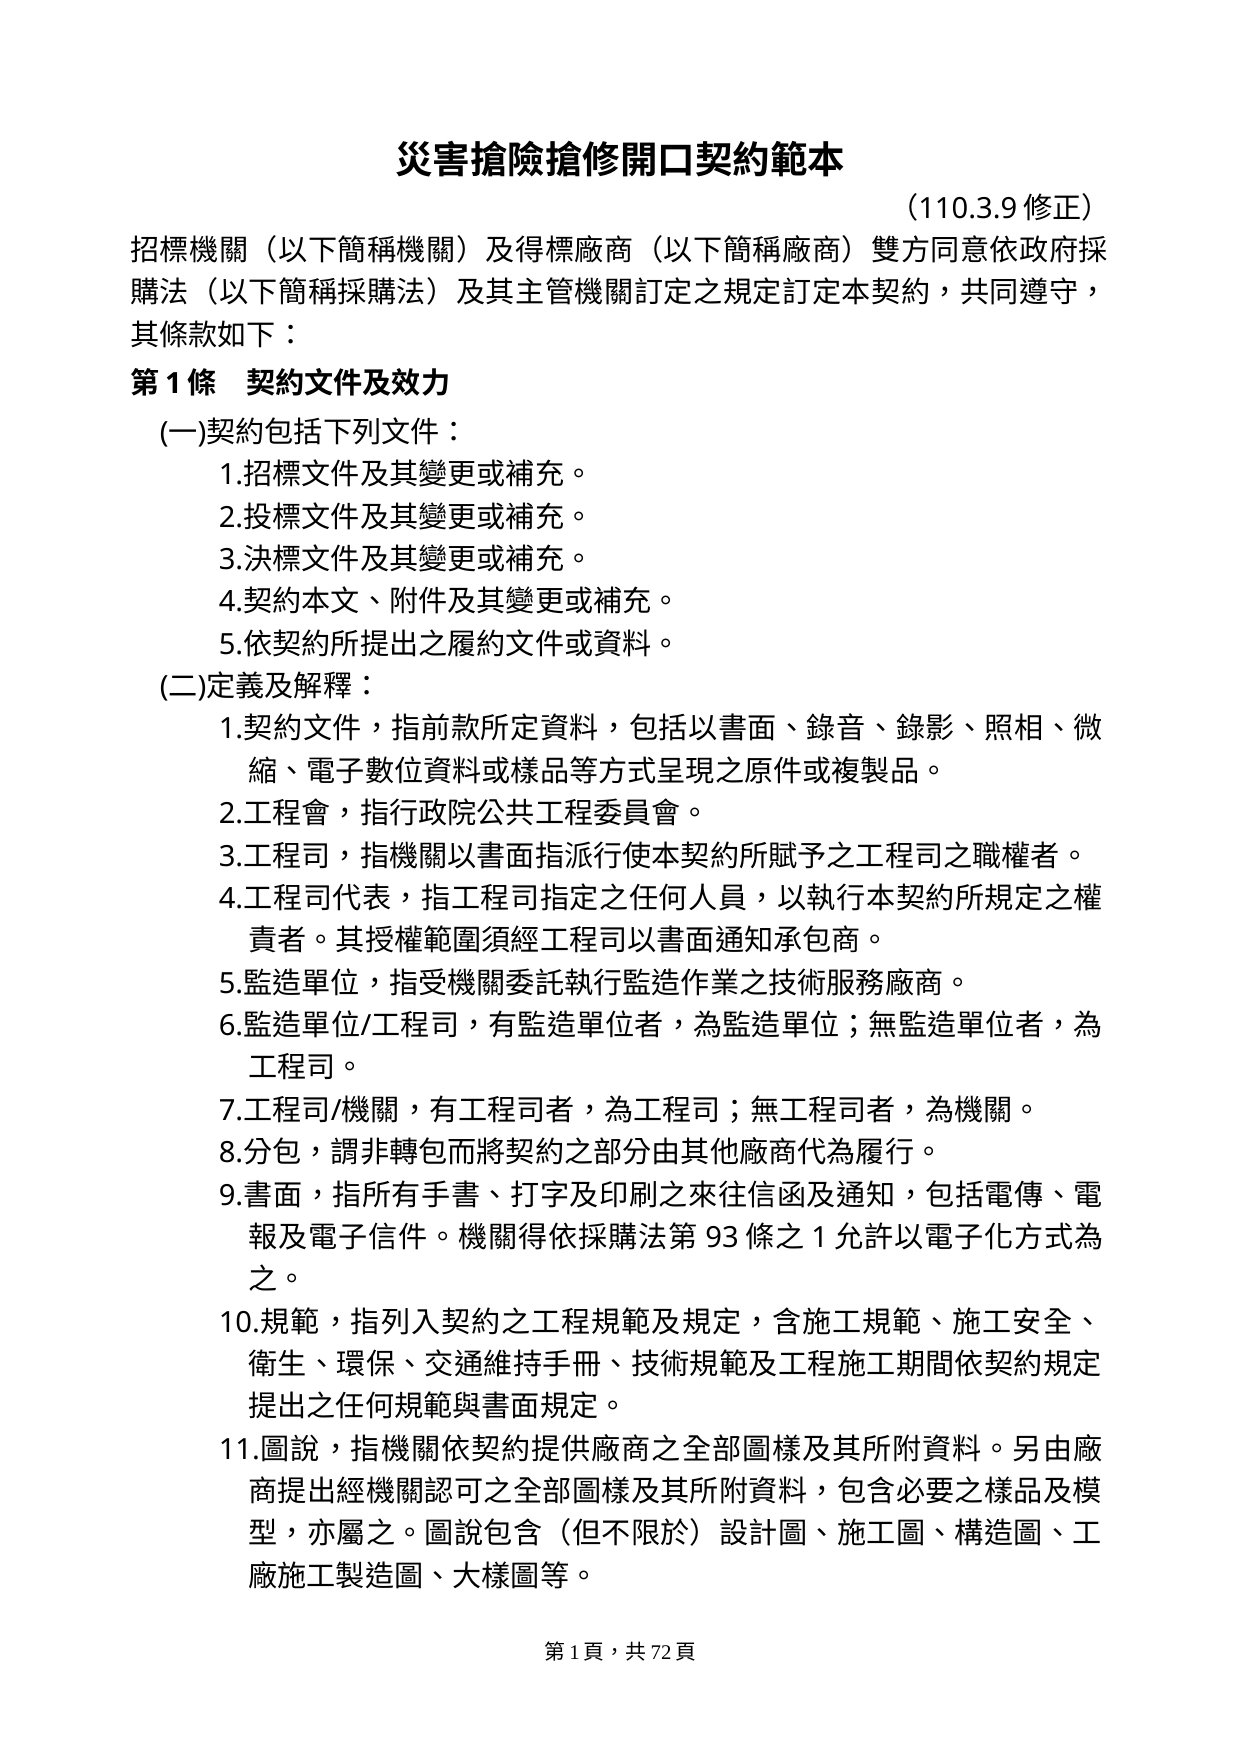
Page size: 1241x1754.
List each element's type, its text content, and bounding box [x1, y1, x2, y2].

text 4.工程司代表，指工程司指定之任何人員，以執行本契約所規定之權責者。其授權範圍須經工程司以書面通知承包商。 [218, 874, 1104, 959]
text 10.規範，指列入契約之工程規範及規定，含施工規範、施工安全、衛生、環保、交通維持手冊、技術規範及工程施工期間依契約規定提出之任何規範與書面規定。 [218, 1298, 1104, 1425]
text 1.契約文件，指前款所定資料，包括以書面、錄音、錄影、照相、微縮、電子數位資料或樣品等方式呈現之原件或複製品。 [218, 705, 1104, 790]
text 招標機關（以下簡稱機關）及得標廠商（以下簡稱廠商）雙方同意依政府採購法（以下簡稱採購法）及其主管機關訂定之規定訂定本契約，共同遵守，其條款如下： [130, 227, 1110, 353]
text (二)定義及解釋： [159, 663, 1110, 705]
text 6.監造單位/工程司，有監造單位者，為監造單位；無監造單位者，為工程司。 [218, 1002, 1104, 1086]
text 5.依契約所提出之履約文件或資料。 [218, 620, 1104, 663]
text （110.3.9修正） [130, 184, 1110, 227]
text 8.分包，謂非轉包而將契約之部分由其他廠商代為履行。 [218, 1129, 1104, 1171]
text 2.投標文件及其變更或補充。 [218, 493, 1104, 536]
text 9.書面，指所有手書、打字及印刷之來往信函及通知，包括電傳、電報及電子信件。機關得依採購法第93條之1允許以電子化方式為之。 [218, 1171, 1104, 1298]
text 7.工程司/機關，有工程司者，為工程司；無工程司者，為機關。 [218, 1086, 1104, 1129]
text 5.監造單位，指受機關委託執行監造作業之技術服務廠商。 [218, 959, 1104, 1002]
text 3.決標文件及其變更或補充。 [218, 536, 1104, 578]
text 11.圖說，指機關依契約提供廠商之全部圖樣及其所附資料。另由廠商提出經機關認可之全部圖樣及其所附資料，包含必要之樣品及模型，亦屬之。圖說包含（但不限於）設計圖、施工圖、構造圖、工廠施工製造圖、大樣圖等。 [218, 1425, 1104, 1594]
text 4.契約本文、附件及其變更或補充。 [218, 578, 1104, 620]
text (一)契約包括下列文件： [159, 408, 1110, 451]
text 第1條 契約文件及效力 [130, 360, 1110, 402]
text 1.招標文件及其變更或補充。 [218, 451, 1104, 493]
text 2.工程會，指行政院公共工程委員會。 [218, 790, 1104, 832]
text 3.工程司，指機關以書面指派行使本契約所賦予之工程司之職權者。 [218, 832, 1104, 874]
text 災害搶險搶修開口契約範本 [130, 130, 1110, 184]
